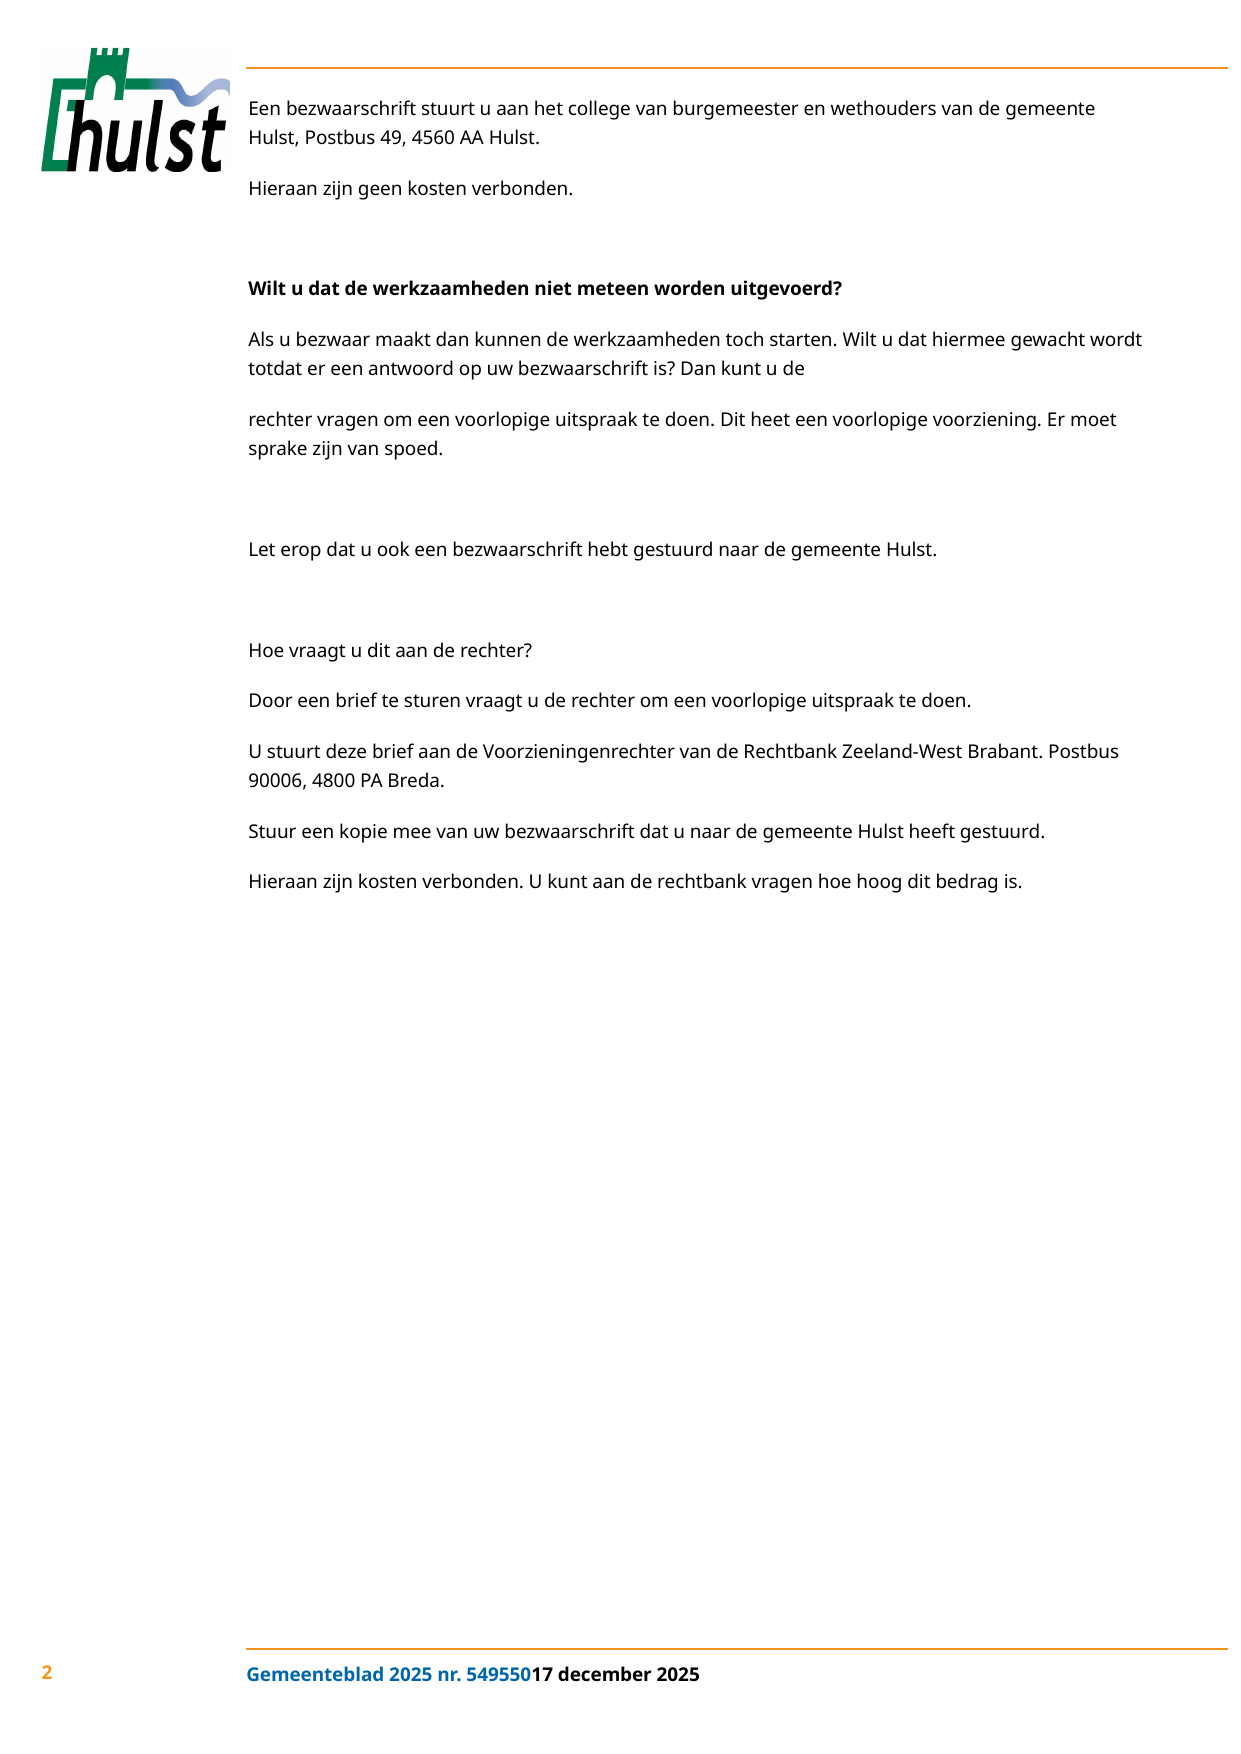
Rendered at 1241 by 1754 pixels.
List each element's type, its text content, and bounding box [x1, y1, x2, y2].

text Hieraan zijn geen kosten verbonden. [248, 175, 1152, 201]
picture [41, 47, 231, 172]
text U stuurt deze brief aan de Voorzieningenrechter van de Rechtbank Zeeland-West Brabant. Postbus 90006, 4800 PA Breda. [248, 738, 1152, 793]
text Een bezwaarschrift stuurt u aan het college van burgemeester en wethouders van de gemeente Hulst, Postbus 49, 4560 AA Hulst. [248, 95, 1152, 150]
text Stuur een kopie mee van uw bezwaarschrift dat u naar de gemeente Hulst heeft gestuurd. [248, 818, 1152, 844]
text Let erop dat u ook een bezwaarschrift hebt gestuurd naar de gemeente Hulst. [248, 536, 1152, 562]
text Wilt u dat de werkzaamheden niet meteen worden uitgevoerd? [248, 276, 1152, 301]
text Hoe vraagt u dit aan de rechter? [248, 637, 1152, 663]
text Door een brief te sturen vraagt u de rechter om een voorlopige uitspraak te doen. [248, 688, 1152, 713]
text rechter vragen om een voorlopige uitspraak te doen. Dit heet een voorlopige voorziening. Er moet sprake zijn van spoed. [248, 406, 1152, 461]
text Als u bezwaar maakt dan kunnen de werkzaamheden toch starten. Wilt u dat hiermee gewacht wordt totdat er een antwoord op uw bezwaarschrift is? Dan kunt u de [248, 326, 1152, 381]
text Hieraan zijn kosten verbonden. U kunt aan de rechtbank vragen hoe hoog dit bedrag is. [248, 868, 1152, 894]
